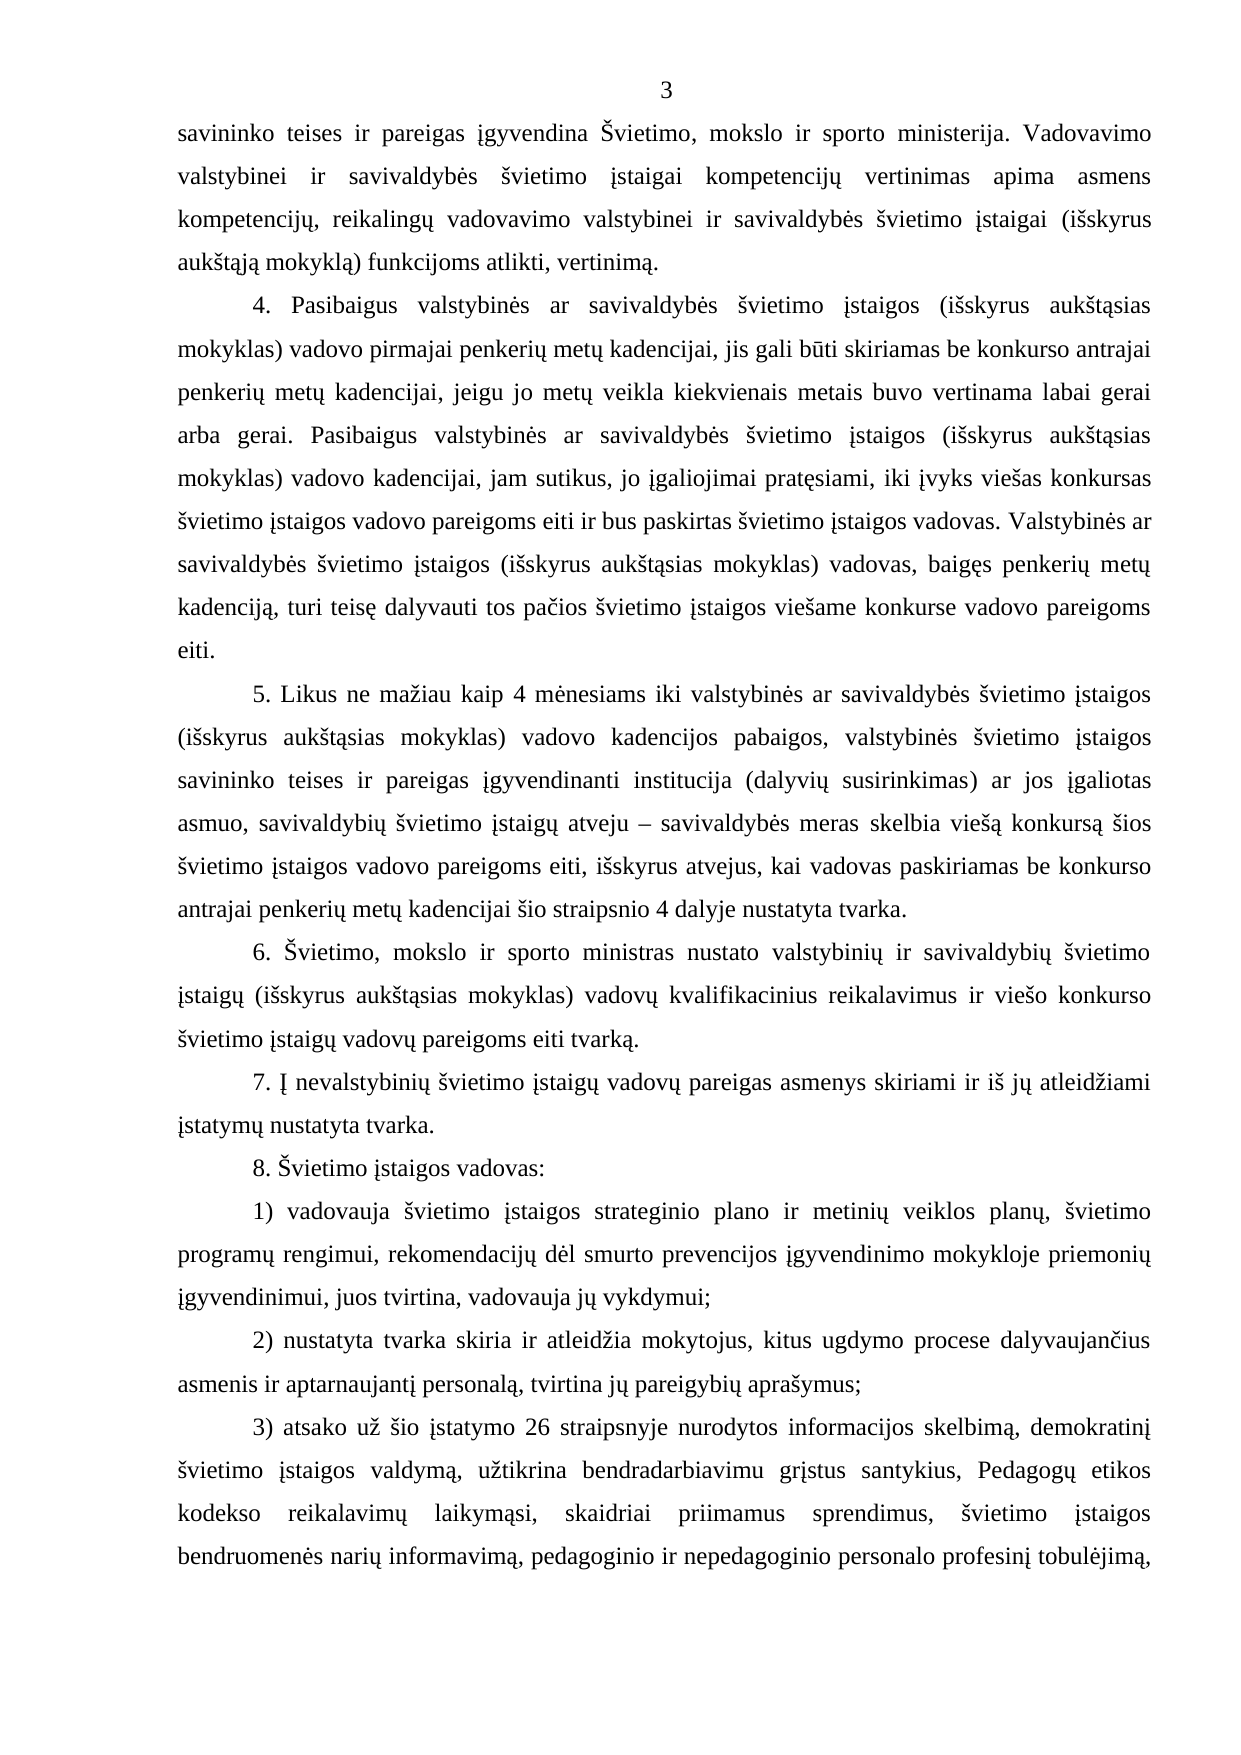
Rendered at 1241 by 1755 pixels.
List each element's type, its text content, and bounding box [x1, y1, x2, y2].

text 4. Pasibaigus valstybinės ar savivaldybės švietimo įstaigos (išskyrus aukštąsias mokyklas) vadovo pirmajai penkerių metų kadencijai, jis gali būti skiriamas be konkurso antrajai penkerių metų kadencijai, jeigu jo metų veikla kiekvienais metais buvo vertinama labai gerai arba gerai. Pasibaigus valstybinės ar savivaldybės švietimo įstaigos (išskyrus aukštąsias mokyklas) vadovo kadencijai, jam sutikus, jo įgaliojimai pratęsiami, iki įvyks viešas konkursas švietimo įstaigos vadovo pareigoms eiti ir bus paskirtas švietimo įstaigos vadovas. Valstybinės ar savivaldybės švietimo įstaigos (išskyrus aukštąsias mokyklas) vadovas, baigęs penkerių metų kadenciją, turi teisę dalyvauti tos pačios švietimo įstaigos viešame konkurse vadovo pareigoms eiti. [177, 291, 1152, 664]
text 7. Į nevalstybinių švietimo įstaigų vadovų pareigas asmenys skiriami ir iš jų atleidžiami įstatymų nustatyta tvarka. [177, 1067, 1152, 1139]
text savininko teises ir pareigas įgyvendina Švietimo, mokslo ir sporto ministerija. Vadovavimo valstybinei ir savivaldybės švietimo įstaigai kompetencijų vertinimas apima asmens kompetencijų, reikalingų vadovavimo valstybinei ir savivaldybės švietimo įstaigai (išskyrus aukštąją mokyklą) funkcijoms atlikti, vertinimą. [177, 118, 1152, 276]
text 1) vadovauja švietimo įstaigos strateginio plano ir metinių veiklos planų, švietimo programų rengimui, rekomendacijų dėl smurto prevencijos įgyvendinimo mokykloje priemonių įgyvendinimui, juos tvirtina, vadovauja jų vykdymui; [177, 1196, 1152, 1311]
text 8. Švietimo įstaigos vadovas: [177, 1153, 1152, 1182]
text 6. Švietimo, mokslo ir sporto ministras nustato valstybinių ir savivaldybių švietimo įstaigų (išskyrus aukštąsias mokyklas) vadovų kvalifikacinius reikalavimus ir viešo konkurso švietimo įstaigų vadovų pareigoms eiti tvarką. [177, 937, 1152, 1052]
text 3) atsako už šio įstatymo 26 straipsnyje nurodytos informacijos skelbimą, demokratinį švietimo įstaigos valdymą, užtikrina bendradarbiavimu grįstus santykius, Pedagogų etikos kodekso reikalavimų laikymąsi, skaidriai priimamus sprendimus, švietimo įstaigos bendruomenės narių informavimą, pedagoginio ir nepedagoginio personalo profesinį tobulėjimą, [177, 1412, 1152, 1570]
text 2) nustatyta tvarka skiria ir atleidžia mokytojus, kitus ugdymo procese dalyvaujančius asmenis ir aptarnaujantį personalą, tvirtina jų pareigybių aprašymus; [177, 1326, 1152, 1397]
text 5. Likus ne mažiau kaip 4 mėnesiams iki valstybinės ar savivaldybės švietimo įstaigos (išskyrus aukštąsias mokyklas) vadovo kadencijos pabaigos, valstybinės švietimo įstaigos savininko teises ir pareigas įgyvendinanti institucija (dalyvių susirinkimas) ar jos įgaliotas asmuo, savivaldybių švietimo įstaigų atveju – savivaldybės meras skelbia viešą konkursą šios švietimo įstaigos vadovo pareigoms eiti, išskyrus atvejus, kai vadovas paskiriamas be konkurso antrajai penkerių metų kadencijai šio straipsnio 4 dalyje nustatyta tvarka. [177, 679, 1152, 923]
